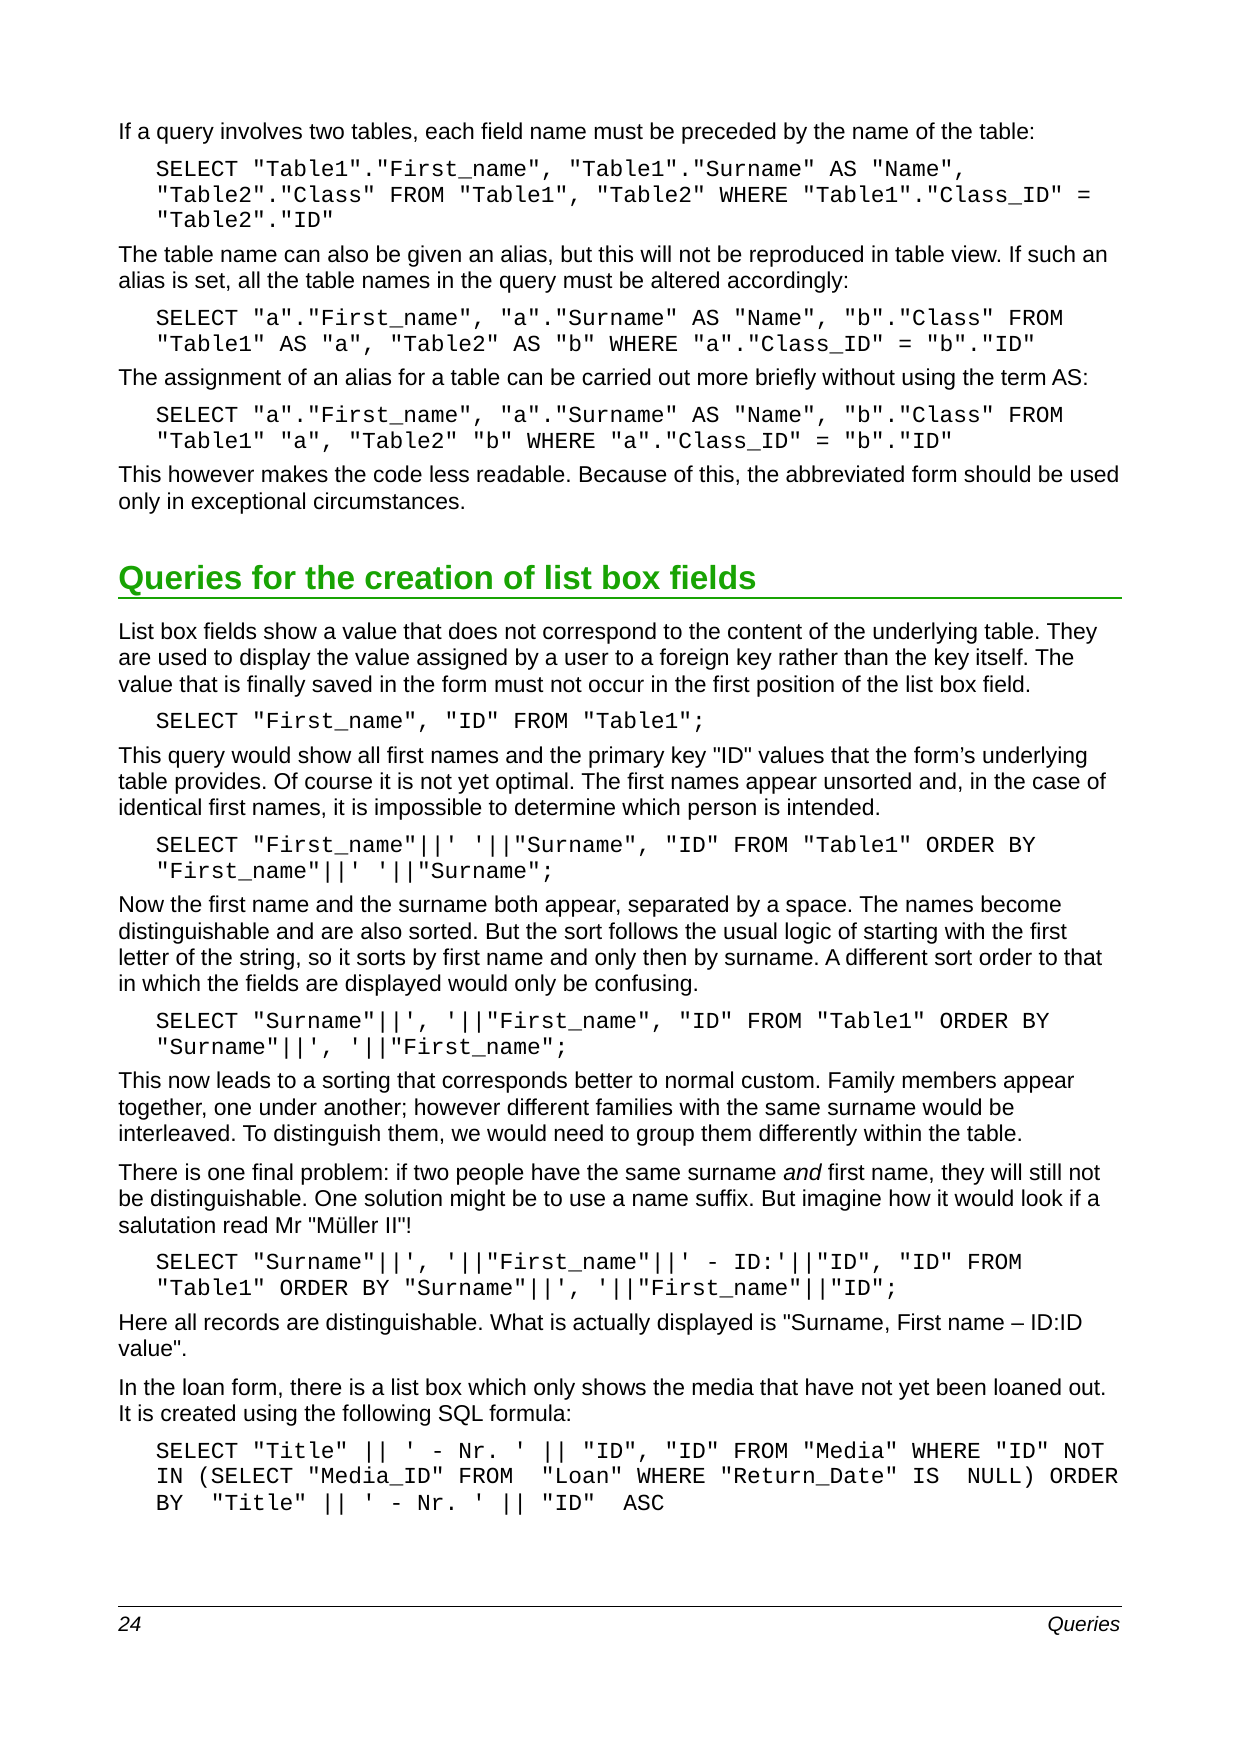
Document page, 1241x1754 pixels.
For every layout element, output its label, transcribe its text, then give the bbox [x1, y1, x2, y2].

text If a query involves two tables, each field name must be preceded by the name of the table: [118, 118, 1122, 144]
subtitle Queries for the creation of list box fields [118, 558, 1122, 597]
text SELECT "Table1"."First_name", "Table1"."Surname" AS "Name", "Table2"."Class" FROM "Table1", "Table2" WHERE "Table1"."Class_ID" = "Table2"."ID" [156, 157, 1122, 235]
text This however makes the code less readable. Because of this, the abbreviated form should be used only in exceptional circumstances. [118, 461, 1122, 514]
text In the loan form, there is a list box which only shows the media that have not yet been loaned out. It is created using the following SQL formula: [118, 1374, 1122, 1426]
text List box fields show a value that does not correspond to the content of the underlying table. They are used to display the value assigned by a user to a foreign key rather than the key itself. The value that is finally saved in the form must not occur in the first position of the list box field. [118, 618, 1122, 697]
text This query would show all first names and the primary key "ID" values that the form’s underlying table provides. Of course it is not yet optimal. The first names appear unsorted and, in the case of identical first names, it is impossible to determine which person is intended. [118, 742, 1122, 821]
text The table name can also be given an alias, but this will not be reproduced in table view. If such an alias is set, all the table names in the query must be altered accordingly: [118, 241, 1122, 294]
text This now leads to a sorting that corresponds better to normal custom. Family members appear together, one under another; however different families with the same surname would be interleaved. To distinguish them, we would need to group them differently within the table. [118, 1067, 1122, 1146]
text SELECT "First_name"||' '||"Surname", "ID" FROM "Table1" ORDER BY "First_name"||' '||"Surname"; [156, 833, 1122, 885]
text There is one final problem: if two people have the same surname and first name, they will still not be distinguishable. One solution might be to use a name suffix. But imagine how it would look if a salutation read Mr "Müller II"! [118, 1159, 1122, 1238]
text The assignment of an alias for a table can be carried out more briefly without using the term AS: [118, 364, 1122, 391]
text Now the first name and the surname both appear, separated by a space. The names become distinguishable and are also sorted. But the sort follows the usual logic of starting with the first letter of the string, so it sorts by first name and only then by surname. A different sort order to that in which the fields are displayed would only be confusing. [118, 891, 1122, 997]
text SELECT "Surname"||', '||"First_name"||' - ID:'||"ID", "ID" FROM "Table1" ORDER BY "Surname"||', '||"First_name"||"ID"; [156, 1250, 1122, 1302]
text SELECT "First_name", "ID" FROM "Table1"; [156, 709, 1122, 735]
text SELECT "Title" || ' - Nr. ' || "ID", "ID" FROM "Media" WHERE "ID" NOT IN (SELECT "Media_ID" FROM "Loan" WHERE "Return_Date" IS NULL) ORDER BY "Title" || ' - Nr. ' || "ID" ASC [156, 1439, 1122, 1517]
text SELECT "a"."First_name", "a"."Surname" AS "Name", "b"."Class" FROM "Table1" AS "a", "Table2" AS "b" WHERE "a"."Class_ID" = "b"."ID" [156, 306, 1122, 358]
text SELECT "a"."First_name", "a"."Surname" AS "Name", "b"."Class" FROM "Table1" "a", "Table2" "b" WHERE "a"."Class_ID" = "b"."ID" [156, 403, 1122, 455]
text Here all records are distinguishable. What is actually displayed is "Surname, First name – ID:ID value". [118, 1308, 1122, 1361]
text SELECT "Surname"||', '||"First_name", "ID" FROM "Table1" ORDER BY "Surname"||', '||"First_name"; [156, 1009, 1122, 1061]
